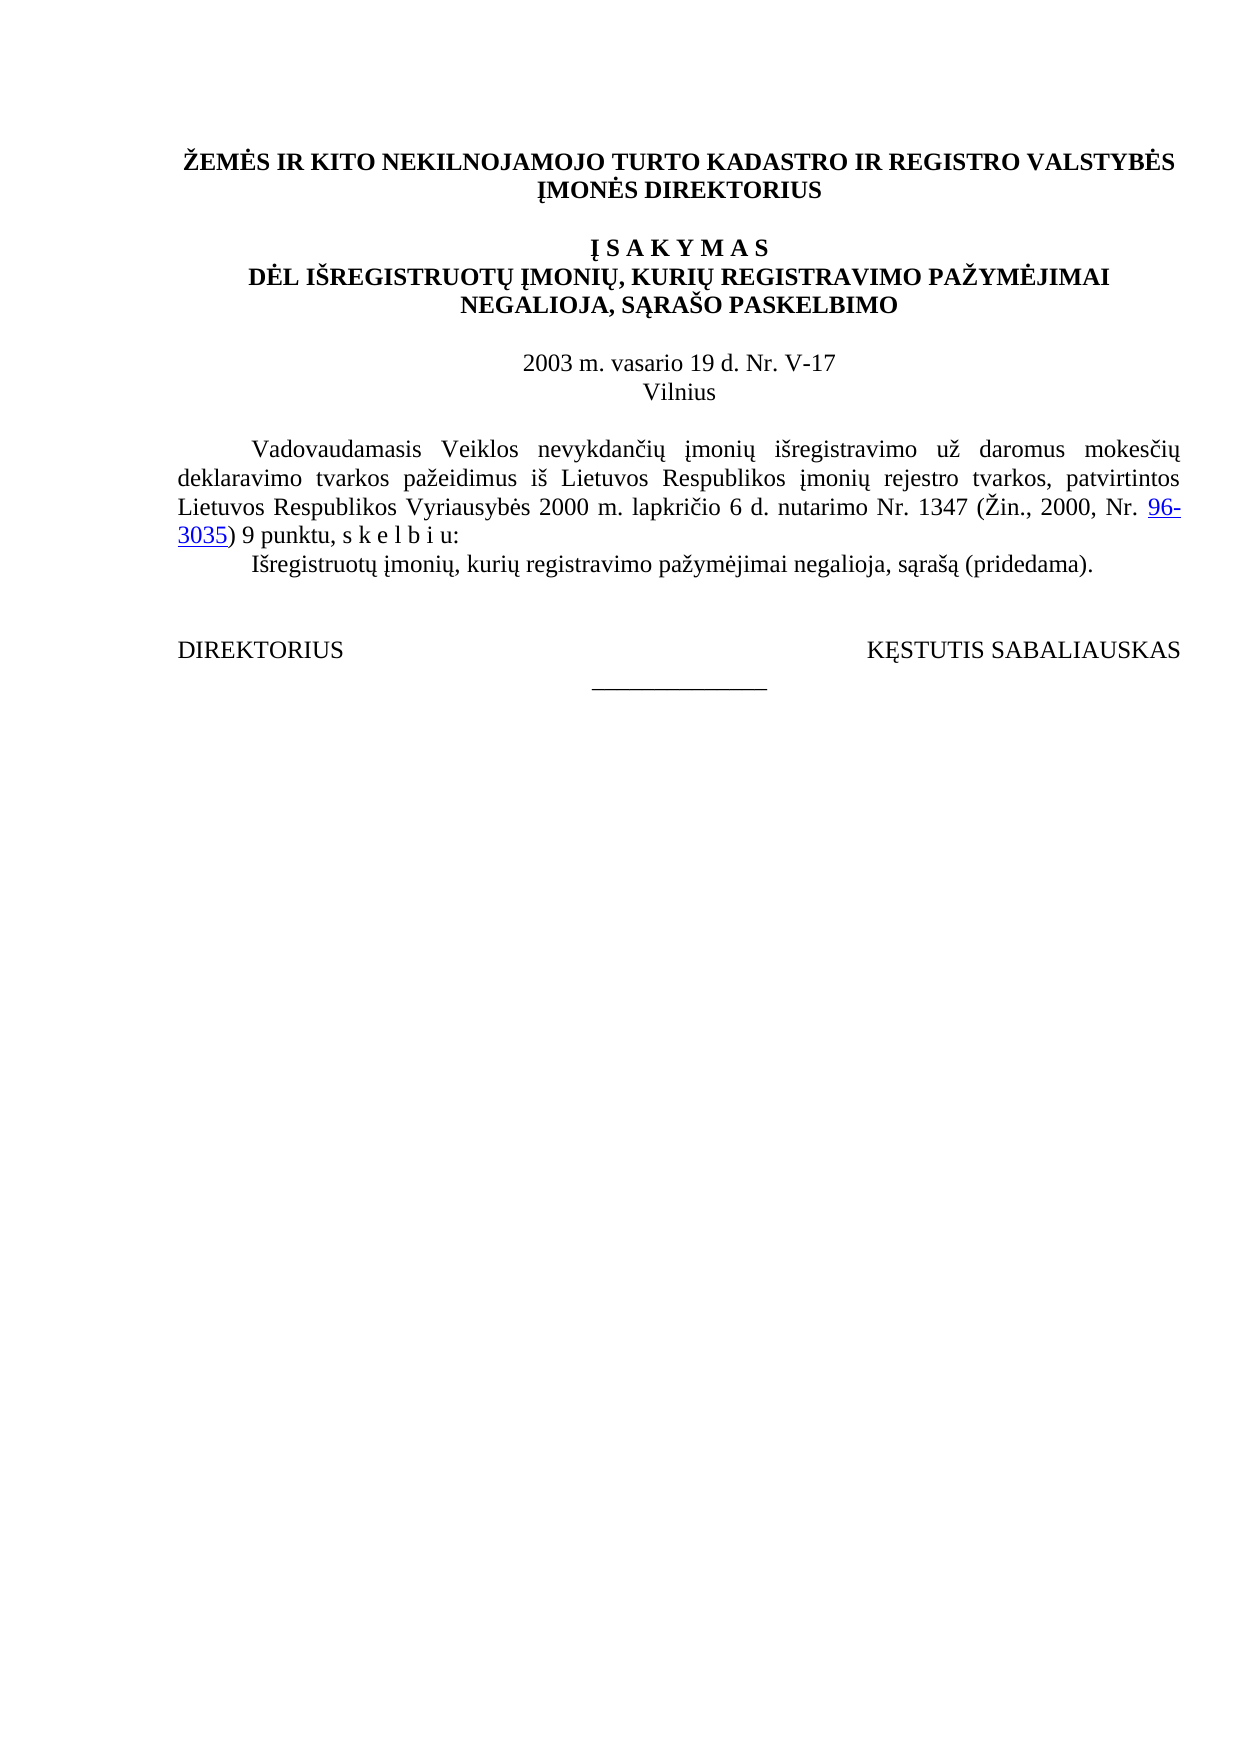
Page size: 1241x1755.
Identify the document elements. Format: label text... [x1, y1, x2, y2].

text DIREKTORIUS KĘSTUTIS SABALIAUSKAS [177, 636, 1181, 664]
text ŽEMĖS IR KITO NEKILNOJAMOJO TURTO KADASTRO IR REGISTRO VALSTYBĖS ĮMONĖS DIREKTORIUS [177, 147, 1181, 204]
text Į S A K Y M A S [177, 233, 1181, 262]
text Vadovaudamasis Veiklos nevykdančių įmonių išregistravimo už daromus mokesčių deklaravimo tvarkos pažeidimus iš Lietuvos Respublikos įmonių rejestro tvarkos, patvirtintos Lietuvos Respublikos Vyriausybės 2000 m. lapkričio 6 d. nutarimo Nr. 1347 (Žin., 2000, Nr. 96-3035) 9 punktu, skelbiu: [177, 434, 1181, 549]
text ______________ [177, 664, 1181, 693]
text DĖL IŠREGISTRUOTŲ ĮMONIŲ, KURIŲ REGISTRAVIMO PAŽYMĖJIMAI NEGALIOJA, SĄRAŠO PASKELBIMO [177, 262, 1181, 319]
text Vilnius [177, 377, 1181, 406]
text 2003 m. vasario 19 d. Nr. V-17 [177, 348, 1181, 377]
text Išregistruotų įmonių, kurių registravimo pažymėjimai negalioja, sąrašą (pridedama). [177, 549, 1181, 578]
